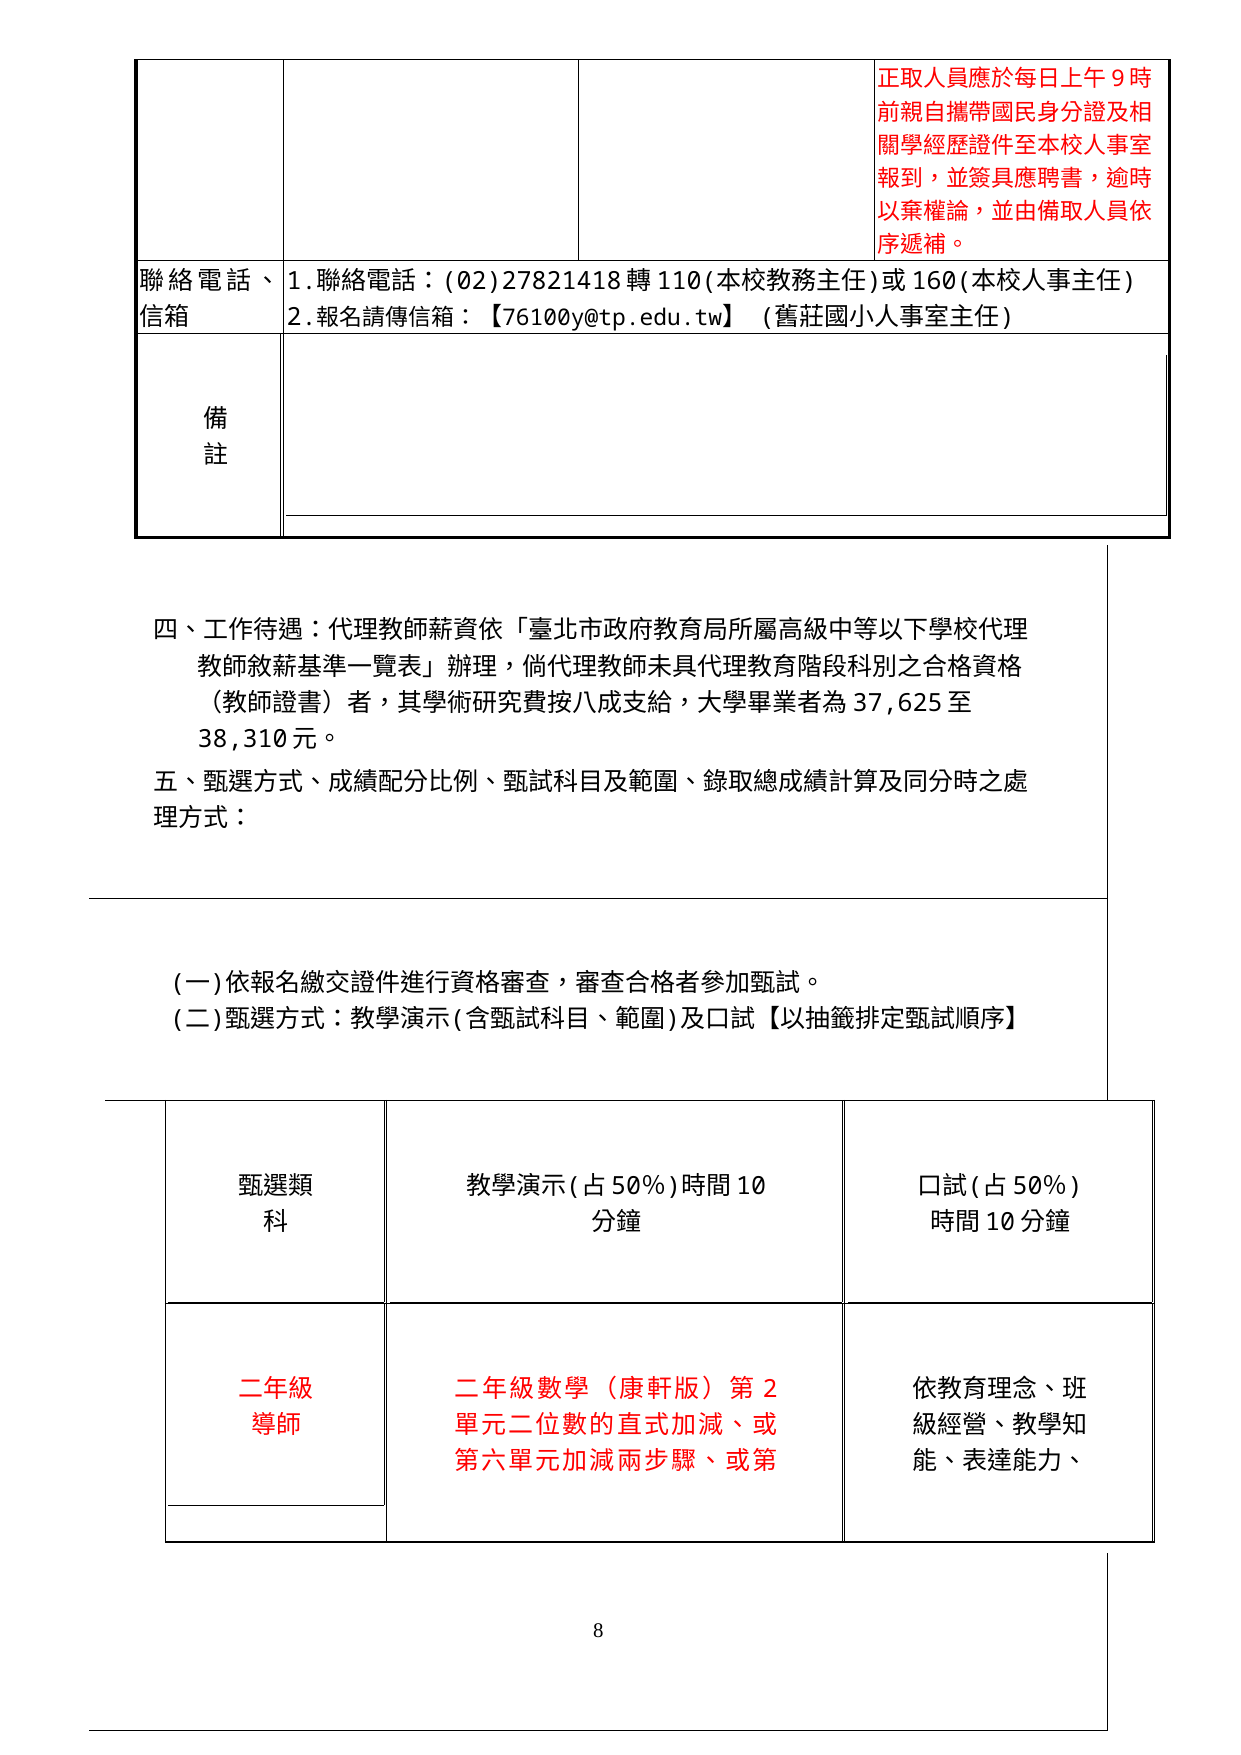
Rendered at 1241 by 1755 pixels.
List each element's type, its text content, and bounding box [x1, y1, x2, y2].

text 四、工作待遇：代理教師薪資依「臺北市政府教育局所屬高級中等以下學校代理教師敘薪基準一覽表」辦理，倘代理教師未具代理教育階段科別之合格資格（教師證書）者，其學術研究費按八成支給，大學畢業者為37,625至38,310元。 [89, 545, 1107, 696]
table_header 教學演示(占50％)時間10分鐘 [387, 1101, 842, 1302]
table_cell 正取人員應於每日上午9時前親自攜帶國民身分證及相關學經歷證件至本校人事室報到，並簽具應聘書，逾時以棄權論，並由備取人員依序遞補。 [875, 60, 1168, 259]
table_cell [138, 60, 283, 259]
table_header 甄選類科 [166, 1101, 384, 1302]
table_cell 1.聯絡電話：(02)27821418轉110(本校教務主任)或160(本校人事主任) 2.報名請傳信箱：【76100y@tp.edu.tw】 (舊莊國小人事室主任) [284, 261, 1168, 333]
text (一)依報名繳交證件進行資格審查，審查合格者參加甄試。 [105, 898, 1107, 999]
text 五、甄選方式、成績配分比例、甄試科目及範圍、錄取總成績計算及同分時之處理方式： [89, 696, 1107, 898]
table_cell 依教育理念、班級經營、教學知能、表達能力、 [845, 1304, 1152, 1541]
table_cell [579, 60, 874, 259]
table_cell [284, 334, 1168, 536]
table_cell 二年級數學（康軒版）第2單元二位數的直式加減、或第六單元加減兩步驟、或第 [387, 1304, 842, 1541]
table_header 口試(占50％)時間10分鐘 [845, 1101, 1152, 1302]
table_cell [284, 60, 578, 259]
table_cell 聯絡電話、信箱 [138, 261, 283, 333]
table_cell 二年級導師 [166, 1304, 386, 1541]
table_cell 備註 [138, 334, 280, 536]
text (二)甄選方式：教學演示(含甄試科目、範圍)及口試【以抽籤排定甄試順序】 [105, 999, 1107, 1100]
